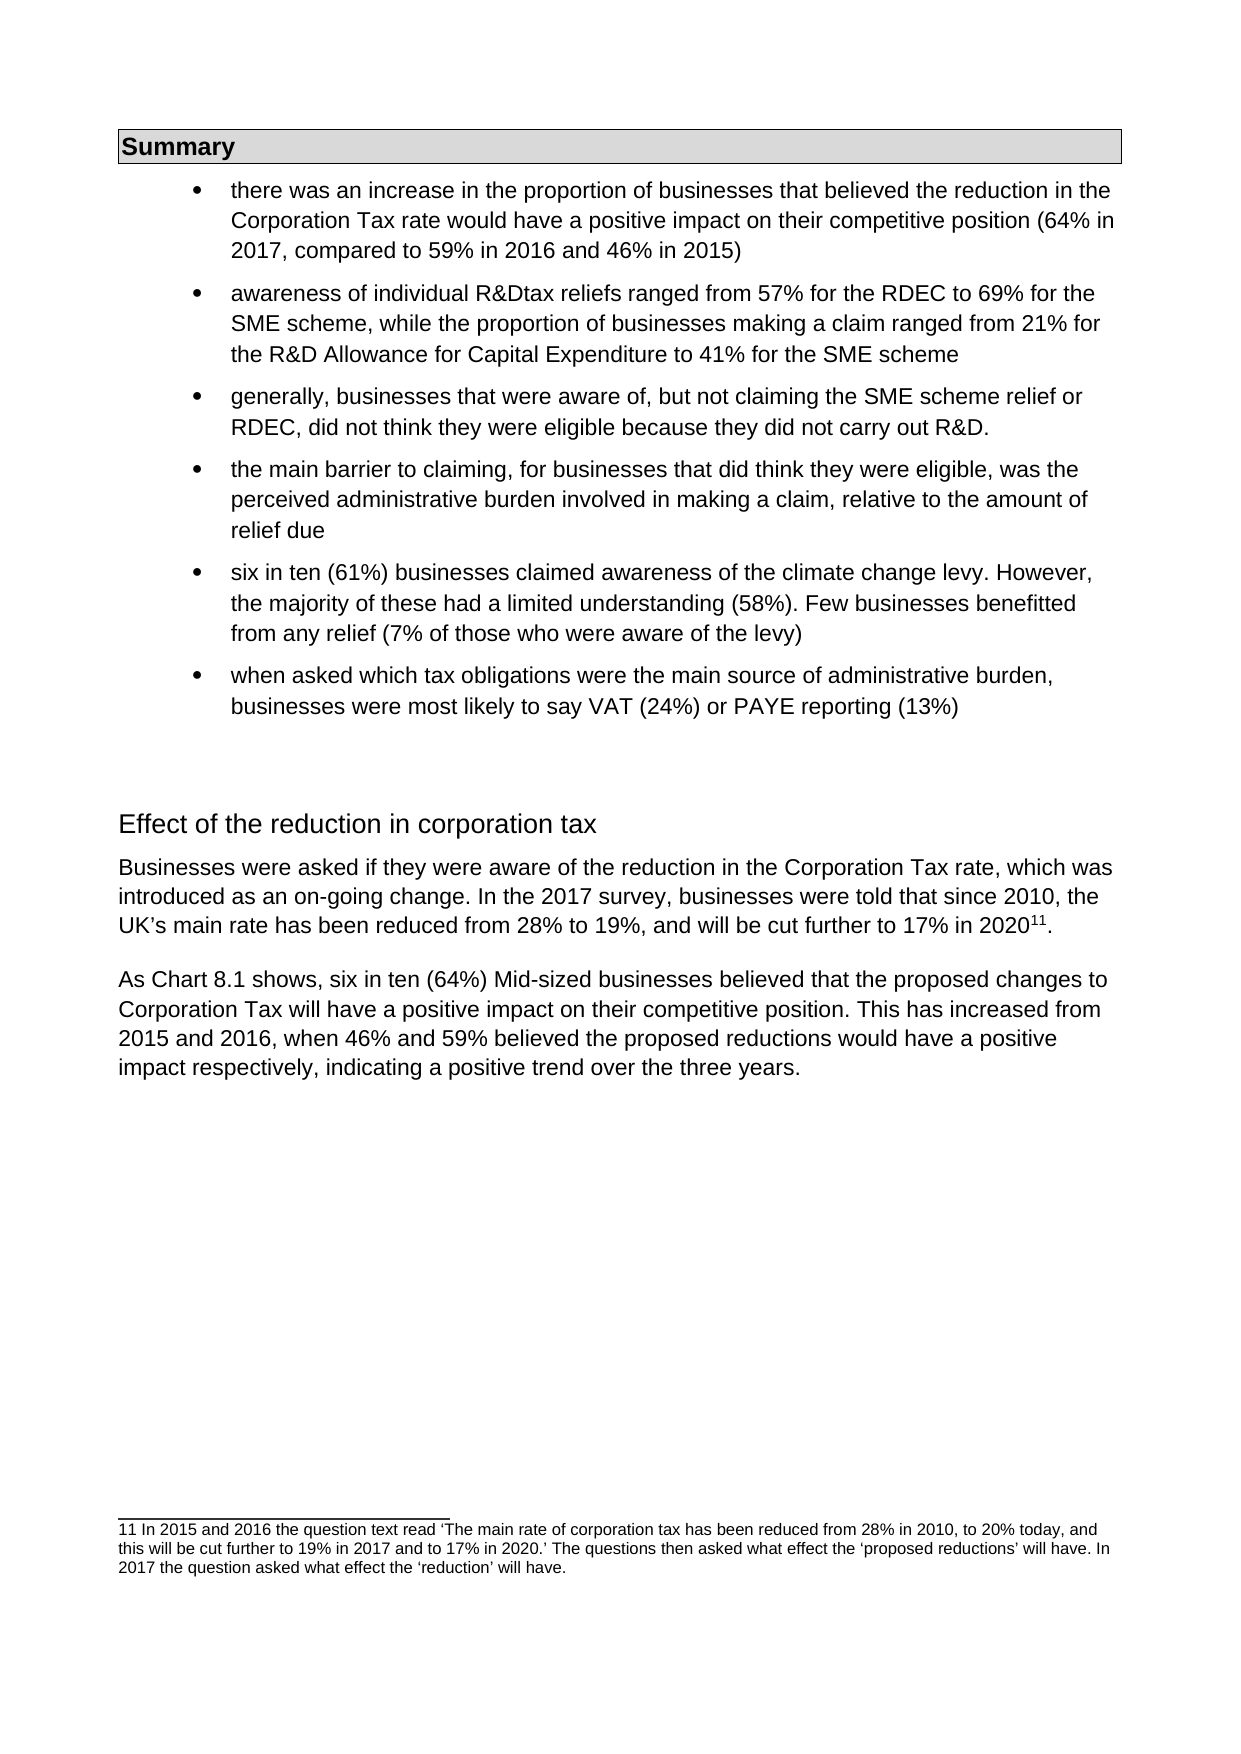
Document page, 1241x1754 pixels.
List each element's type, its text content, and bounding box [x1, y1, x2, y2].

subtitle Effect of the reduction in corporation tax [118, 810, 1122, 839]
list six in ten (61%) businesses claimed awareness of the climate change levy. However, the majority of these had a limited understanding (58%). Few businesses benefitted from any relief (7% of those who were aware of the levy) [193, 559, 1122, 646]
subtitle Summary [119, 130, 1121, 163]
list there was an increase in the proportion of businesses that believed the reduction in the Corporation Tax rate would have a positive impact on their competitive position (64% in 2017, compared to 59% in 2016 and 46% in 2015) [193, 177, 1122, 264]
list when asked which tax obligations were the main source of administrative burden, businesses were most likely to say VAT (24%) or PAYE reporting (13%) [193, 662, 1122, 719]
list the main barrier to claiming, for businesses that did think they were eligible, was the perceived administrative burden involved in making a claim, relative to the amount of relief due [193, 456, 1122, 543]
text Businesses were asked if they were aware of the reduction in the Corporation Tax rate, which was introduced as an on-going change. In the 2017 survey, businesses were told that since 2010, the UK’s main rate has been reduced from 28% to 19%, and will be cut further to 17% in 2020. [118, 852, 1122, 939]
text As Chart 8.1 shows, six in ten (64%) Mid-sized businesses believed that the proposed changes to Corporation Tax will have a positive impact on their competitive position. This has increased from 2015 and 2016, when 46% and 59% believed the proposed reductions would have a positive impact respectively, indicating a positive trend over the three years. [118, 964, 1122, 1081]
text In 2015 and 2016 the question text read ‘The main rate of corporation tax has been reduced from 28% in 2010, to 20% today, and this will be cut further to 19% in 2017 and to 17% in 2020.’ The questions then asked what effect the ‘proposed reductions’ will have. In 2017 the question asked what effect the ‘reduction’ will have. [118, 1519, 1122, 1577]
list awareness of individual R&Dtax reliefs ranged from 57% for the RDEC to 69% for the SME scheme, while the proportion of businesses making a claim ranged from 21% for the R&D Allowance for Capital Expenditure to 41% for the SME scheme [193, 280, 1122, 367]
list generally, businesses that were aware of, but not claiming the SME scheme relief or RDEC, did not think they were eligible because they did not carry out R&D. [193, 383, 1122, 440]
